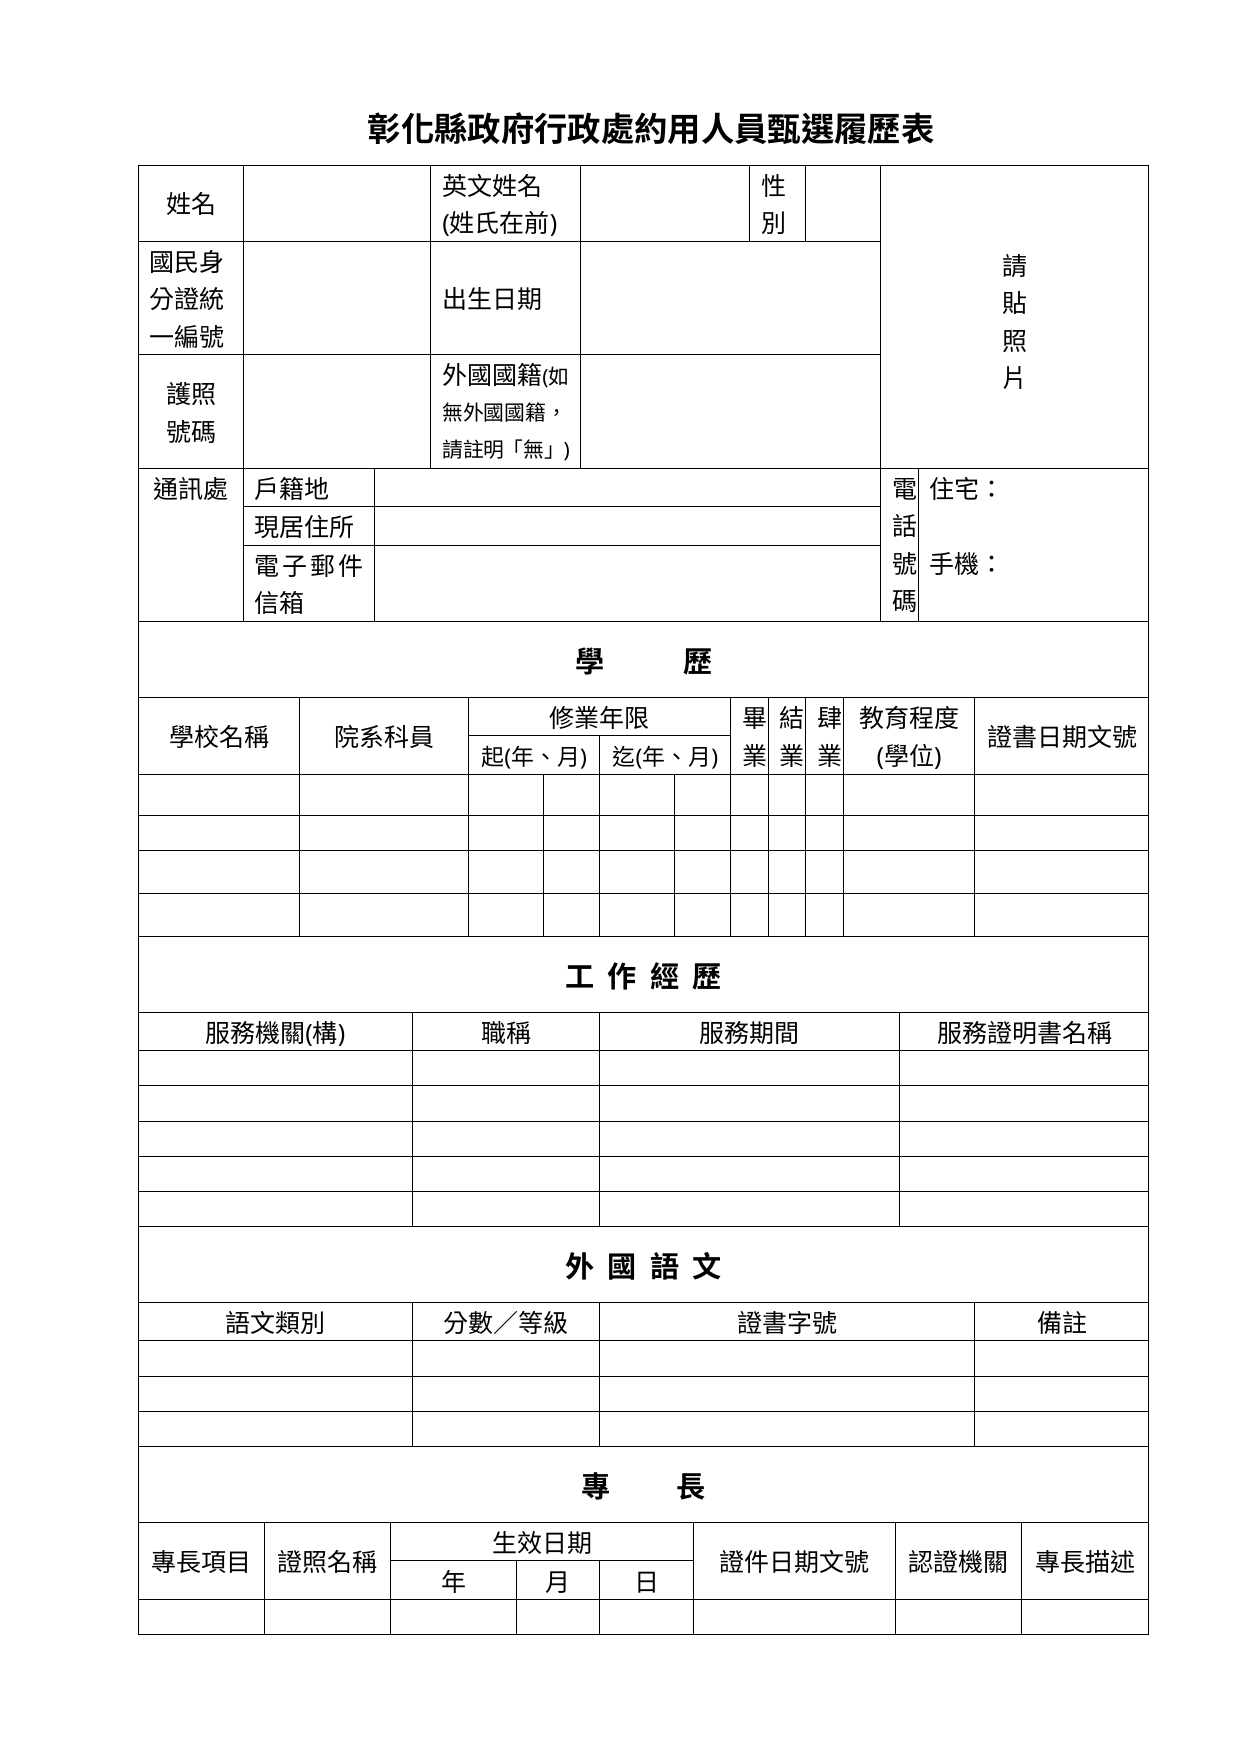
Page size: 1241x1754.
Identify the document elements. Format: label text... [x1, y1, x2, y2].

table_cell [600, 1122, 899, 1156]
table_cell 服務期間 [600, 1013, 899, 1050]
table_cell [900, 1192, 1148, 1226]
table_cell 服務機關(構) [139, 1013, 412, 1050]
table_cell [600, 775, 674, 815]
table_cell [544, 775, 599, 815]
table_cell [413, 1051, 599, 1085]
table_cell 分數／等級 [413, 1303, 599, 1340]
table_cell [600, 1341, 974, 1376]
table_cell [581, 242, 880, 354]
table_cell [675, 894, 730, 936]
table_cell [300, 851, 468, 893]
table_cell [844, 894, 974, 936]
table_cell [413, 1157, 599, 1191]
table_cell [896, 1600, 1021, 1634]
table_cell [731, 816, 768, 850]
table_cell [265, 1600, 390, 1634]
table_cell [139, 816, 299, 850]
table_cell 語文類別 [139, 1303, 412, 1340]
table_cell 外國國籍(如無外國國籍，請註明「無」) [431, 355, 580, 468]
table_cell [844, 816, 974, 850]
table_cell 年 [391, 1561, 516, 1599]
table_cell [139, 1122, 412, 1156]
table_cell 護照 號碼 [139, 355, 243, 468]
table_cell [731, 894, 768, 936]
table_cell [675, 851, 730, 893]
table_cell [469, 775, 543, 815]
table_cell 迄(年、月) [600, 736, 730, 774]
table_cell [975, 851, 1148, 893]
table_cell 工 作 經 歷 [139, 937, 1148, 1012]
table_cell [975, 1341, 1148, 1376]
table_cell 起(年、月) [469, 736, 599, 774]
table_cell 月 [517, 1561, 599, 1599]
table_cell [139, 1412, 412, 1446]
table_cell 畢業 [731, 698, 768, 774]
table_cell [139, 1086, 412, 1121]
table_header 姓名 [139, 166, 243, 241]
table_cell [600, 1157, 899, 1191]
table_cell [675, 816, 730, 850]
table_cell [139, 1051, 412, 1085]
table_cell [769, 816, 805, 850]
table_cell [244, 242, 430, 354]
table_cell [139, 1341, 412, 1376]
text 彰化縣政府行政處約用人員甄選履歷表 [150, 89, 1152, 164]
table_cell 學 歷 [139, 622, 1148, 697]
table_cell 日 [600, 1561, 693, 1599]
table_cell 出生日期 [431, 242, 580, 354]
table_cell [806, 894, 843, 936]
table_cell [975, 1377, 1148, 1411]
table_cell [806, 775, 843, 815]
table_cell 證書字號 [600, 1303, 974, 1340]
table_cell 院系科員 [300, 698, 468, 774]
table_cell [375, 469, 880, 506]
table_cell 結 業 [769, 698, 805, 774]
table_cell 專長描述 [1022, 1523, 1148, 1599]
table_cell [975, 1412, 1148, 1446]
table_cell [413, 1412, 599, 1446]
table_cell 備註 [975, 1303, 1148, 1340]
table_cell [544, 851, 599, 893]
table_cell [469, 894, 543, 936]
table_cell [975, 775, 1148, 815]
table_cell [139, 775, 299, 815]
table_cell [600, 894, 674, 936]
table_cell [544, 894, 599, 936]
table_cell [413, 1341, 599, 1376]
table_header 請 貼 照 片 [881, 166, 1148, 468]
table_cell [900, 1086, 1148, 1121]
table_cell [139, 1192, 412, 1226]
table_cell [600, 1086, 899, 1121]
table_cell 現居住所 [244, 507, 374, 545]
table_header [244, 166, 430, 241]
table_cell [769, 775, 805, 815]
table_cell [731, 775, 768, 815]
table_cell [413, 1192, 599, 1226]
table_cell [769, 851, 805, 893]
table_cell [844, 775, 974, 815]
table_cell [413, 1086, 599, 1121]
table_cell 電子郵件信箱 [244, 546, 374, 621]
table_cell 證書日期文號 [975, 698, 1148, 774]
table_cell [731, 851, 768, 893]
table_cell [375, 546, 880, 621]
table_cell [139, 1600, 264, 1634]
table_cell [600, 816, 674, 850]
table_cell [900, 1157, 1148, 1191]
table_cell [900, 1122, 1148, 1156]
table_cell [1022, 1600, 1148, 1634]
table_cell [806, 816, 843, 850]
table_cell [600, 1377, 974, 1411]
table_cell [544, 816, 599, 850]
table_cell 職稱 [413, 1013, 599, 1050]
table_cell [600, 1600, 693, 1634]
table_cell [806, 851, 843, 893]
table_cell 戶籍地 [244, 469, 374, 506]
table_cell 教育程度(學位) [844, 698, 974, 774]
table_cell 外 國 語 文 [139, 1227, 1148, 1302]
table_cell [300, 816, 468, 850]
table_cell [139, 1157, 412, 1191]
table_cell [600, 851, 674, 893]
table_header [581, 166, 749, 241]
table_cell 國民身分證統一編號 [139, 242, 243, 354]
table_cell [391, 1600, 516, 1634]
table_cell [975, 816, 1148, 850]
table_cell [244, 355, 430, 468]
table_cell [139, 851, 299, 893]
table_cell 電話號碼 [881, 469, 918, 621]
table_cell 認證機關 [896, 1523, 1021, 1599]
table_cell 生效日期 [391, 1523, 693, 1560]
table_header [806, 166, 880, 241]
table_cell 服務證明書名稱 [900, 1013, 1148, 1050]
table_cell [413, 1122, 599, 1156]
table_cell [413, 1377, 599, 1411]
table_cell [300, 894, 468, 936]
table_cell [975, 894, 1148, 936]
table_cell [300, 775, 468, 815]
table_cell [694, 1600, 895, 1634]
table_cell [139, 1377, 412, 1411]
table_cell 修業年限 [469, 698, 730, 735]
table_header 性別 [750, 166, 805, 241]
table_cell [375, 507, 880, 545]
table_cell [469, 851, 543, 893]
table_cell [517, 1600, 599, 1634]
table_header 英文姓名 (姓氏在前) [431, 166, 580, 241]
table_cell [600, 1051, 899, 1085]
table_cell 專 長 [139, 1447, 1148, 1522]
table_cell [139, 894, 299, 936]
table_cell [469, 816, 543, 850]
table_cell [600, 1192, 899, 1226]
table_cell 學校名稱 [139, 698, 299, 774]
table_cell [900, 1051, 1148, 1085]
table_cell [581, 355, 880, 468]
table_cell [675, 775, 730, 815]
table_cell 證件日期文號 [694, 1523, 895, 1599]
table_cell [844, 851, 974, 893]
table_cell 住宅： 手機： [919, 469, 1148, 621]
table_cell 通訊處 [139, 469, 243, 621]
table_cell [769, 894, 805, 936]
table_cell 專長項目 [139, 1523, 264, 1599]
table_cell [600, 1412, 974, 1446]
table_cell 證照名稱 [265, 1523, 390, 1599]
table_cell 肆業 [806, 698, 843, 774]
